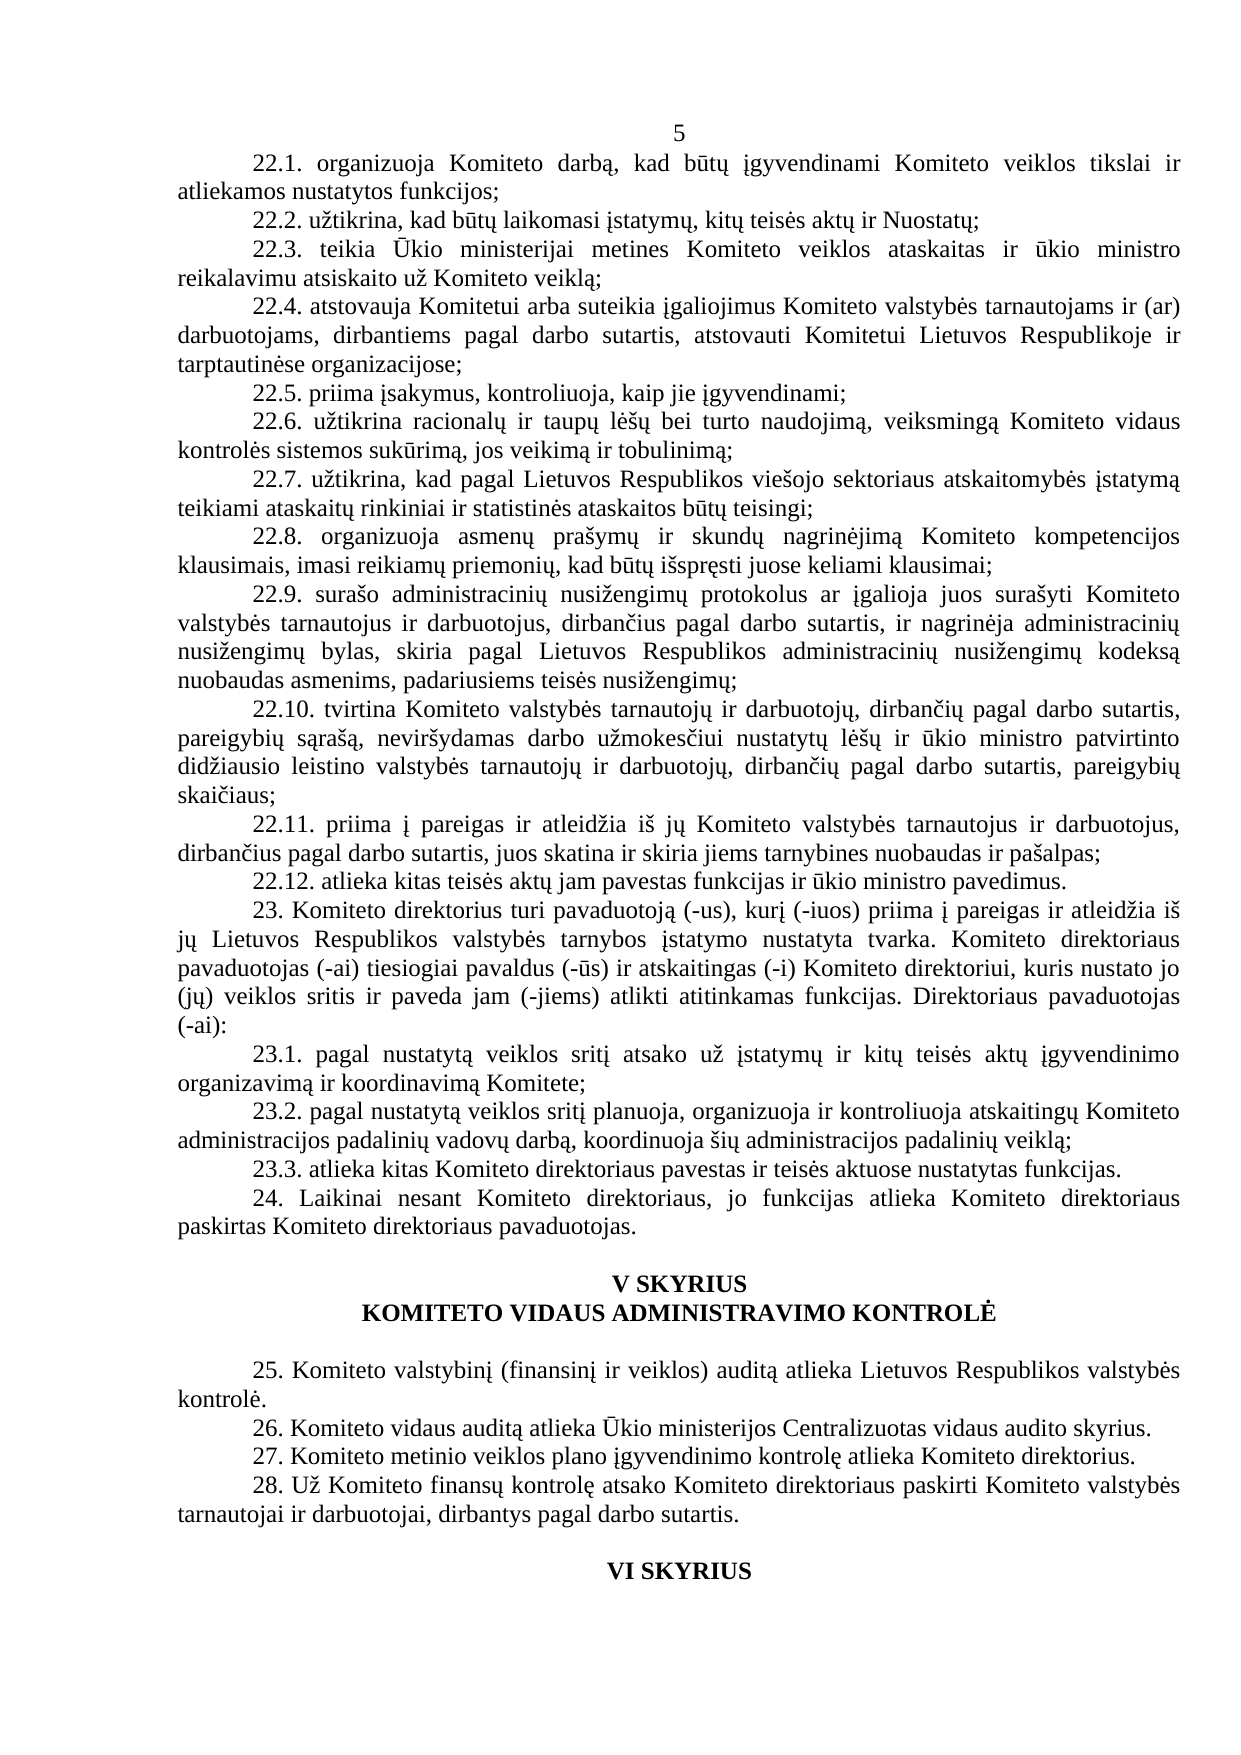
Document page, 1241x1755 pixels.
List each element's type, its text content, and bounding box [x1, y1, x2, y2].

text 22.7. užtikrina, kad pagal Lietuvos Respublikos viešojo sektoriaus atskaitomybės įstatymą teikiami ataskaitų rinkiniai ir statistinės ataskaitos būtų teisingi; [177, 464, 1181, 521]
text 22.10. tvirtina Komiteto valstybės tarnautojų ir darbuotojų, dirbančių pagal darbo sutartis, pareigybių sąrašą, neviršydamas darbo užmokesčiui nustatytų lėšų ir ūkio ministro patvirtinto didžiausio leistino valstybės tarnautojų ir darbuotojų, dirbančių pagal darbo sutartis, pareigybių skaičiaus; [177, 694, 1181, 809]
text VI SKYRIUS [177, 1556, 1181, 1585]
text 23.1. pagal nustatytą veiklos sritį atsako už įstatymų ir kitų teisės aktų įgyvendinimo organizavimą ir koordinavimą Komitete; [177, 1039, 1181, 1096]
text 27. Komiteto metinio veiklos plano įgyvendinimo kontrolę atlieka Komiteto direktorius. [177, 1441, 1181, 1470]
text 23. Komiteto direktorius turi pavaduotoją (-us), kurį (-iuos) priima į pareigas ir atleidžia iš jų Lietuvos Respublikos valstybės tarnybos įstatymo nustatyta tvarka. Komiteto direktoriaus pavaduotojas (-ai) tiesiogiai pavaldus (-ūs) ir atskaitingas (-i) Komiteto direktoriui, kuris nustato jo (jų) veiklos sritis ir paveda jam (-jiems) atlikti atitinkamas funkcijas. Direktoriaus pavaduotojas (-ai): [177, 895, 1181, 1039]
text 22.12. atlieka kitas teisės aktų jam pavestas funkcijas ir ūkio ministro pavedimus. [177, 866, 1181, 895]
text 22.2. užtikrina, kad būtų laikomasi įstatymų, kitų teisės aktų ir Nuostatų; [177, 205, 1181, 234]
text 22.9. surašo administracinių nusižengimų protokolus ar įgalioja juos surašyti Komiteto valstybės tarnautojus ir darbuotojus, dirbančius pagal darbo sutartis, ir nagrinėja administracinių nusižengimų bylas, skiria pagal Lietuvos Respublikos administracinių nusižengimų kodeksą nuobaudas asmenims, padariusiems teisės nusižengimų; [177, 579, 1181, 694]
text 26. Komiteto vidaus auditą atlieka Ūkio ministerijos Centralizuotas vidaus audito skyrius. [177, 1413, 1181, 1441]
text 22.1. organizuoja Komiteto darbą, kad būtų įgyvendinami Komiteto veiklos tikslai ir atliekamos nustatytos funkcijos; [177, 148, 1181, 205]
text 23.3. atlieka kitas Komiteto direktoriaus pavestas ir teisės aktuose nustatytas funkcijas. [177, 1154, 1181, 1183]
text 22.11. priima į pareigas ir atleidžia iš jų Komiteto valstybės tarnautojus ir darbuotojus, dirbančius pagal darbo sutartis, juos skatina ir skiria jiems tarnybines nuobaudas ir pašalpas; [177, 809, 1181, 866]
text KOMITETO VIDAUS ADMINISTRAVIMO KONTROLĖ [177, 1298, 1181, 1326]
text 24. Laikinai nesant Komiteto direktoriaus, jo funkcijas atlieka Komiteto direktoriaus paskirtas Komiteto direktoriaus pavaduotojas. [177, 1183, 1181, 1240]
text 22.6. užtikrina racionalų ir taupų lėšų bei turto naudojimą, veiksmingą Komiteto vidaus kontrolės sistemos sukūrimą, jos veikimą ir tobulinimą; [177, 406, 1181, 464]
text 23.2. pagal nustatytą veiklos sritį planuoja, organizuoja ir kontroliuoja atskaitingų Komiteto administracijos padalinių vadovų darbą, koordinuoja šių administracijos padalinių veiklą; [177, 1096, 1181, 1154]
text 25. Komiteto valstybinį (finansinį ir veiklos) auditą atlieka Lietuvos Respublikos valstybės kontrolė. [177, 1355, 1181, 1413]
text 28. Už Komiteto finansų kontrolę atsako Komiteto direktoriaus paskirti Komiteto valstybės tarnautojai ir darbuotojai, dirbantys pagal darbo sutartis. [177, 1470, 1181, 1528]
text 22.4. atstovauja Komitetui arba suteikia įgaliojimus Komiteto valstybės tarnautojams ir (ar) darbuotojams, dirbantiems pagal darbo sutartis, atstovauti Komitetui Lietuvos Respublikoje ir tarptautinėse organizacijose; [177, 291, 1181, 378]
text V SKYRIUS [177, 1269, 1181, 1298]
text 22.8. organizuoja asmenų prašymų ir skundų nagrinėjimą Komiteto kompetencijos klausimais, imasi reikiamų priemonių, kad būtų išspręsti juose keliami klausimai; [177, 521, 1181, 579]
text 22.5. priima įsakymus, kontroliuoja, kaip jie įgyvendinami; [177, 378, 1181, 406]
text 22.3. teikia Ūkio ministerijai metines Komiteto veiklos ataskaitas ir ūkio ministro reikalavimu atsiskaito už Komiteto veiklą; [177, 234, 1181, 291]
